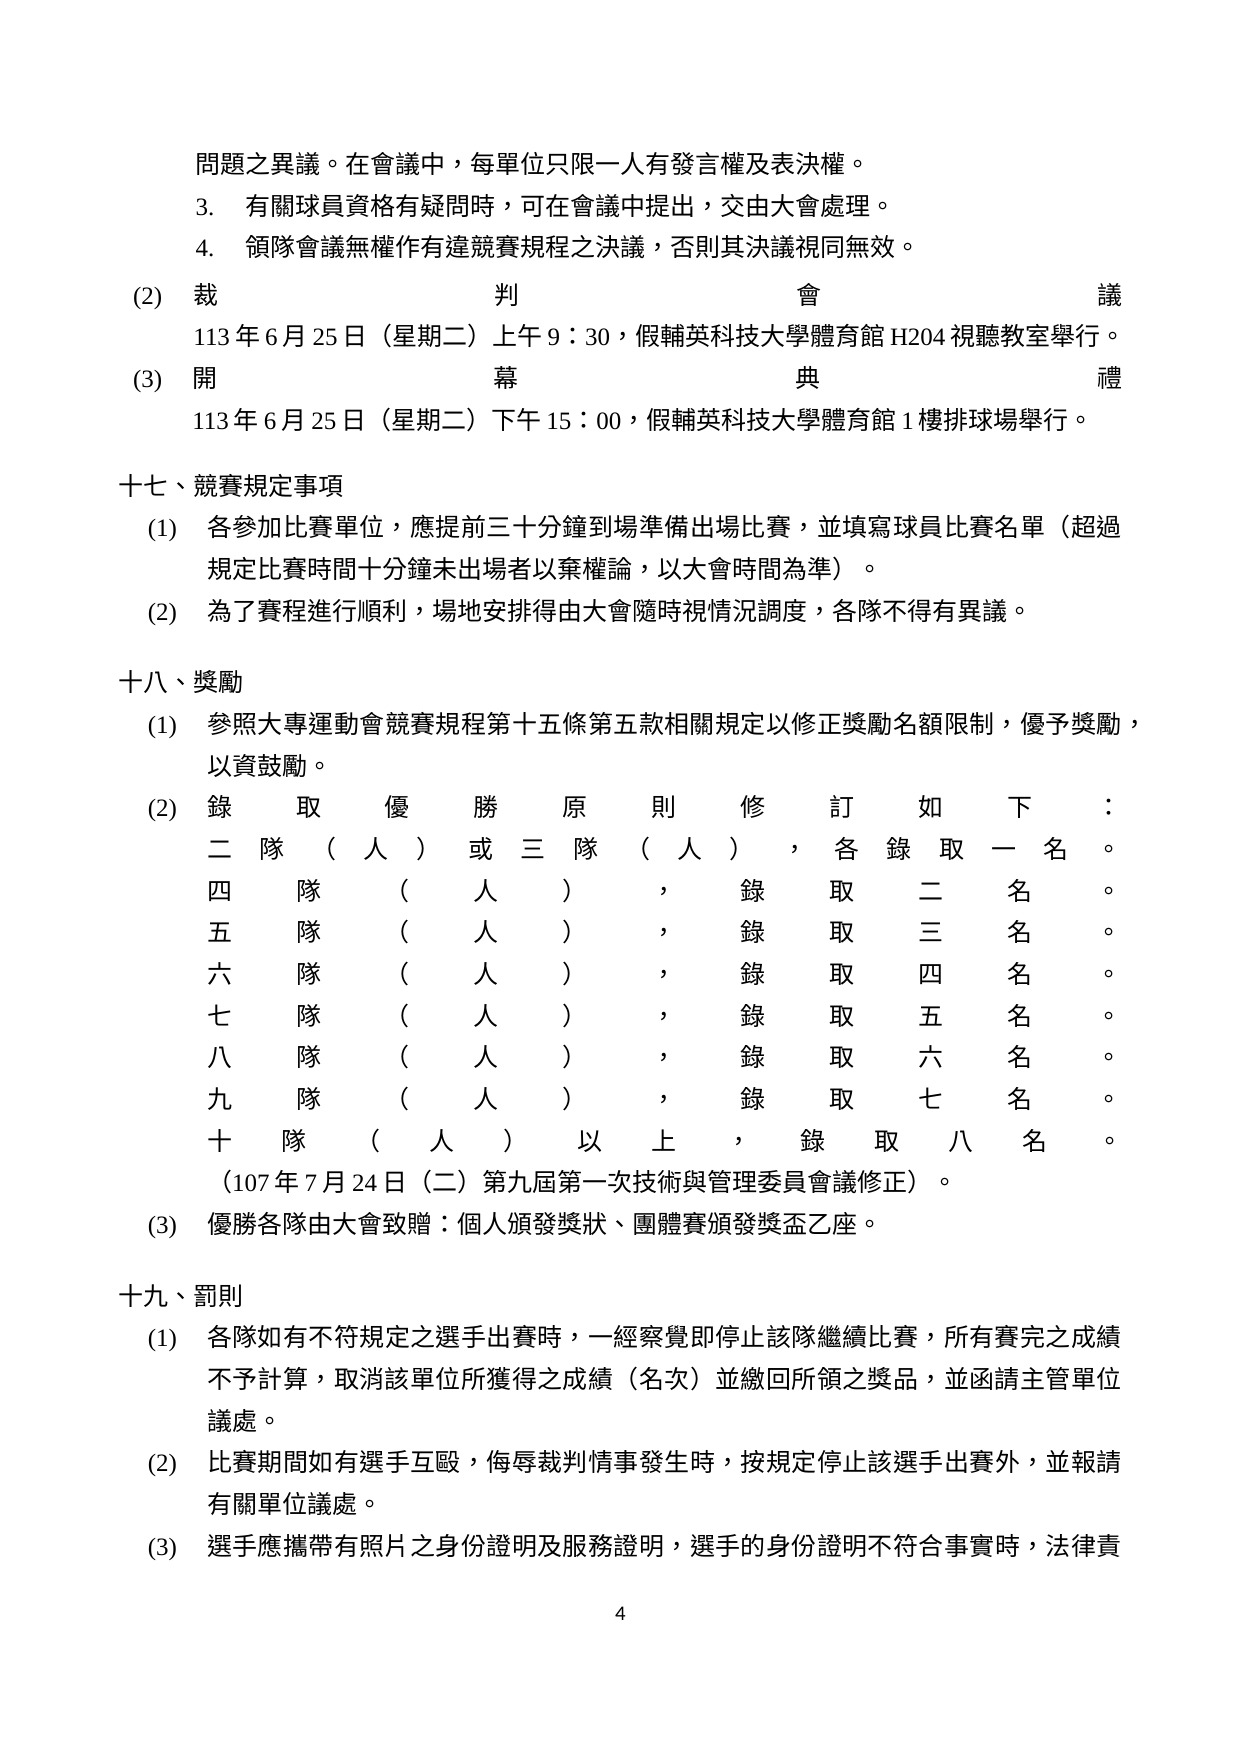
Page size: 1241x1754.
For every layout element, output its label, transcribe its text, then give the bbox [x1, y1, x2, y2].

text 十九、罰則 [118, 1272, 1122, 1313]
list 優勝各隊由大會致贈：個人頒發獎狀、團體賽頒發獎盃乙座。 [148, 1200, 1122, 1242]
list 裁判會議 113年6月25日（星期二）上午9：30，假輔英科技大學體育館H204視聽教室舉行。 [133, 271, 1122, 354]
list 選手應攜帶有照片之身份證明及服務證明，選手的身份證明不符合事實時，法律責 [148, 1522, 1122, 1563]
list 為了賽程進行順利，場地安排得由大會隨時視情況調度，各隊不得有異議。 [148, 587, 1122, 628]
list 開幕典禮 113年6月25日（星期二）下午15：00，假輔英科技大學體育館1樓排球場舉行。 [133, 354, 1122, 437]
list 有關球員資格有疑問時，可在會議中提出，交由大會處理。 [195, 182, 1122, 223]
list 錄取優勝原則修訂如下： 二隊（人）或三隊（人），各錄取一名。 四隊（人），錄取二名。 五隊（人），錄取三名。 六隊（人），錄取四名。 七隊（人），錄取五名。 八隊（人），錄取六名。 九隊（人），錄取七名。 十隊（人）以上，錄取八名。 （107年7月24日（二）第九屆第一次技術與管理委員會議修正）。 [148, 783, 1122, 1200]
list 比賽期間如有選手互毆，侮辱裁判情事發生時，按規定停止該選手出賽外，並報請有關單位議處。 [148, 1438, 1122, 1522]
list 問題之異議。在會議中，每單位只限一人有發言權及表決權。 [195, 140, 1122, 182]
text 十七、競賽規定事項 [118, 462, 1122, 503]
text 十八、獎勵 [118, 658, 1122, 700]
list 領隊會議無權作有違競賽規程之決議，否則其決議視同無效。 [195, 223, 1122, 265]
list 參照大專運動會競賽規程第十五條第五款相關規定以修正獎勵名額限制，優予獎勵，以資鼓勵。 [148, 700, 1122, 783]
list 各隊如有不符規定之選手出賽時，一經察覺即停止該隊繼續比賽，所有賽完之成績不予計算，取消該單位所獲得之成績（名次）並繳回所領之獎品，並函請主管單位議處。 [148, 1313, 1122, 1438]
list 各參加比賽單位，應提前三十分鐘到場準備出場比賽，並填寫球員比賽名單（超過規定比賽時間十分鐘未出場者以棄權論，以大會時間為準）。 [148, 503, 1122, 587]
